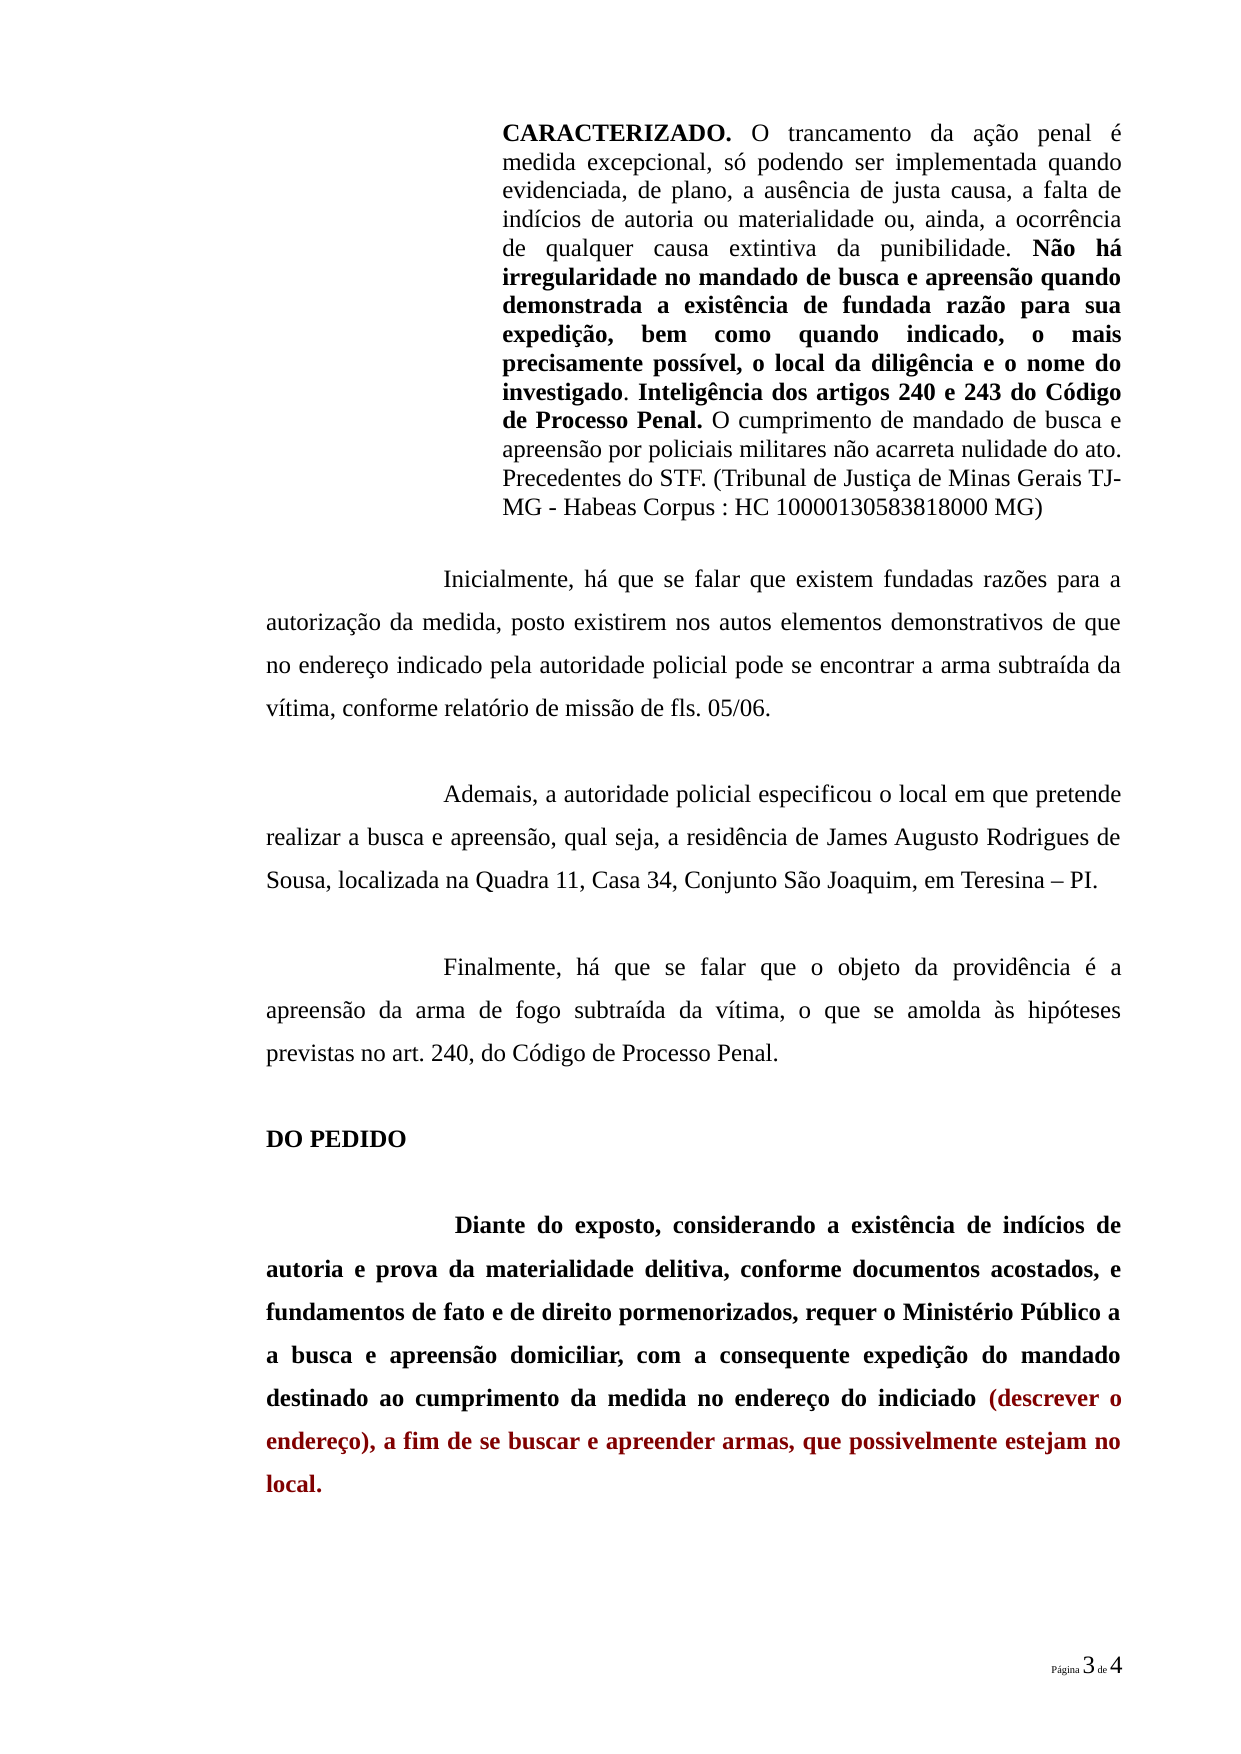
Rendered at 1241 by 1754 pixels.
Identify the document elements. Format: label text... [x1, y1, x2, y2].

text Ademais, a autoridade policial especificou o local em que pretende realizar a busca e apreensão, qual seja, a residência de James Augusto Rodrigues de Sousa, localizada na Quadra 11, Casa 34, Conjunto São Joaquim, em Teresina – PI. [266, 779, 1122, 894]
text CARACTERIZADO. O trancamento da ação penal é medida excepcional, só podendo ser implementada quando evidenciada, de plano, a ausência de justa causa, a falta de indícios de autoria ou materialidade ou, ainda, a ocorrência de qualquer causa extintiva da punibilidade. Não há irregularidade no mandado de busca e apreensão quando demonstrada a existência de fundada razão para sua expedição, bem como quando indicado, o mais precisamente possível, o local da diligência e o nome do investigado. Inteligência dos artigos 240 e 243 do Código de Processo Penal. O cumprimento de mandado de busca e apreensão por policiais militares não acarreta nulidade do ato. Precedentes do STF. (Tribunal de Justiça de Minas Gerais TJ-MG - Habeas Corpus : HC 10000130583818000 MG) [502, 118, 1122, 521]
text DO PEDIDO [266, 1124, 1122, 1153]
text Finalmente, há que se falar que o objeto da providência é a apreensão da arma de fogo subtraída da vítima, o que se amolda às hipóteses previstas no art. 240, do Código de Processo Penal. [266, 952, 1122, 1067]
text Inicialmente, há que se falar que existem fundadas razões para a autorização da medida, posto existirem nos autos elementos demonstrativos de que no endereço indicado pela autoridade policial pode se encontrar a arma subtraída da vítima, conforme relatório de missão de fls. 05/06. [266, 564, 1122, 722]
text Diante do exposto, considerando a existência de indícios de autoria e prova da materialidade delitiva, conforme documentos acostados, e fundamentos de fato e de direito pormenorizados, requer o Ministério Público a a busca e apreensão domiciliar, com a consequente expedição do mandado destinado ao cumprimento da medida no endereço do indiciado (descrever o endereço), a fim de se buscar e apreender armas, que possivelmente estejam no local. [266, 1211, 1122, 1498]
